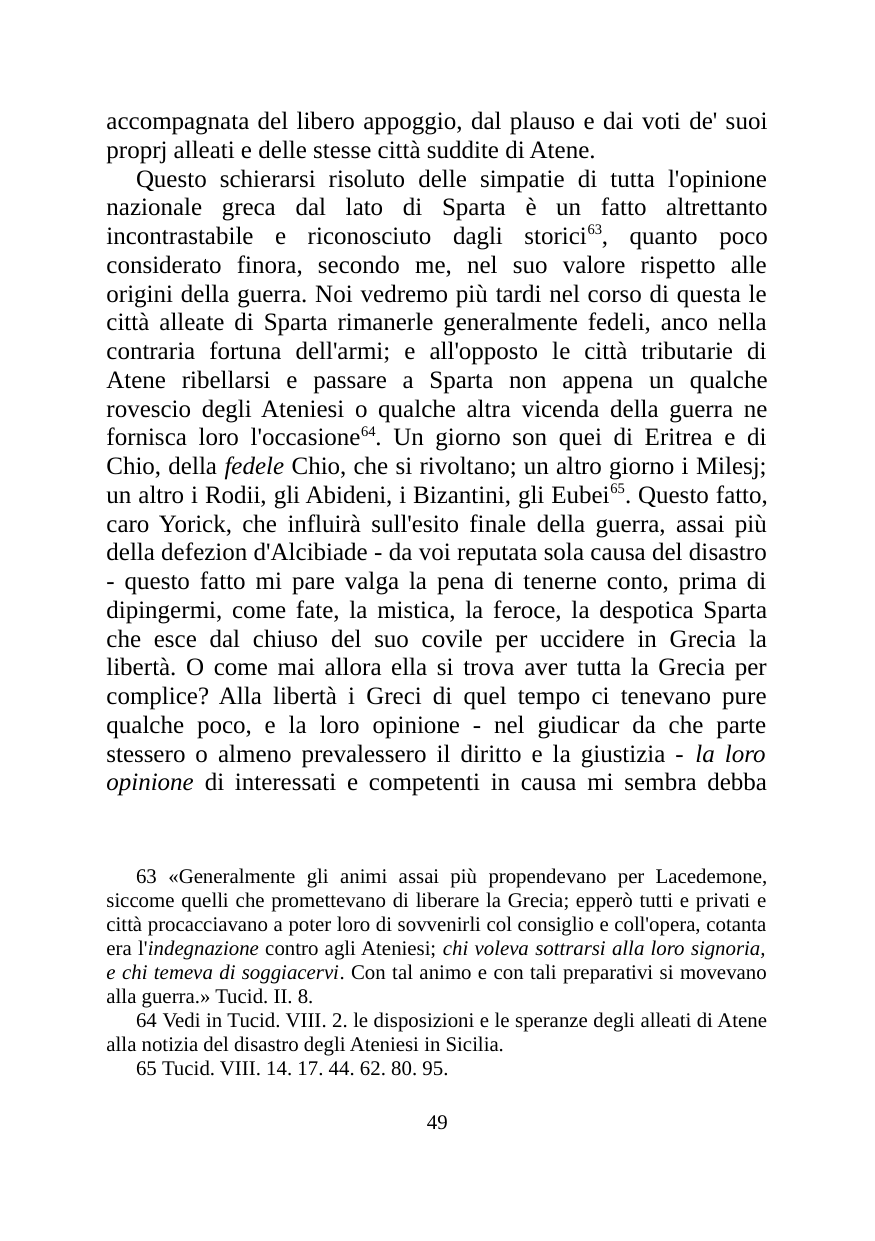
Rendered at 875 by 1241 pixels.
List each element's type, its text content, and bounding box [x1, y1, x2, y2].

text Vedi in Tucid. VIII. 2. le disposizioni e le speranze degli alleati di Atene alla notizia del disastro degli Ateniesi in Sicilia. [106, 1008, 768, 1056]
text Questo schierarsi risoluto delle simpatie di tutta l'opinione nazionale greca dal lato di Sparta è un fatto altrettanto incontrastabile e riconosciuto dagli storici, quanto poco considerato finora, secondo me, nel suo valore rispetto alle origini della guerra. Noi vedremo più tardi nel corso di questa le città alleate di Sparta rimanerle generalmente fedeli, anco nella contraria fortuna dell'armi; e all'opposto le città tributarie di Atene ribellarsi e passare a Sparta non appena un qualche rovescio degli Ateniesi o qualche altra vicenda della guerra ne fornisca loro l'occasione. Un giorno son quei di Eritrea e di Chio, della fedele Chio, che si rivoltano; un altro giorno i Milesj; un altro i Rodii, gli Abideni, i Bizantini, gli Eubei. Questo fatto, caro Yorick, che influirà sull'esito finale della guerra, assai più della defezion d'Alcibiade - da voi reputata sola causa del disastro - questo fatto mi pare valga la pena di tenerne conto, prima di dipingermi, come fate, la mistica, la feroce, la despotica Sparta che esce dal chiuso del suo covile per uccidere in Grecia la libertà. O come mai allora ella si trova aver tutta la Grecia per complice? Alla libertà i Greci di quel tempo ci tenevano pure qualche poco, e la loro opinione - nel giudicar da che parte stessero o almeno prevalessero il diritto e la giustizia - la loro opinione di interessati e competenti in causa mi sembra debba [106, 164, 768, 796]
text accompagnata del libero appoggio, dal plauso e dai voti de' suoi proprj alleati e delle stesse città suddite di Atene. [106, 106, 768, 164]
text «Generalmente gli animi assai più propendevano per Lacedemone, siccome quelli che promettevano di liberare la Grecia; epperò tutti e privati e città procacciavano a poter loro di sovvenirli col consiglio e coll'opera, cotanta era l'indegnazione contro agli Ateniesi; chi voleva sottrarsi alla loro signoria, e chi temeva di soggiacervi. Con tal animo e con tali preparativi si movevano alla guerra.» Tucid. II. 8. [106, 864, 768, 1008]
text Tucid. VIII. 14. 17. 44. 62. 80. 95. [106, 1056, 768, 1080]
